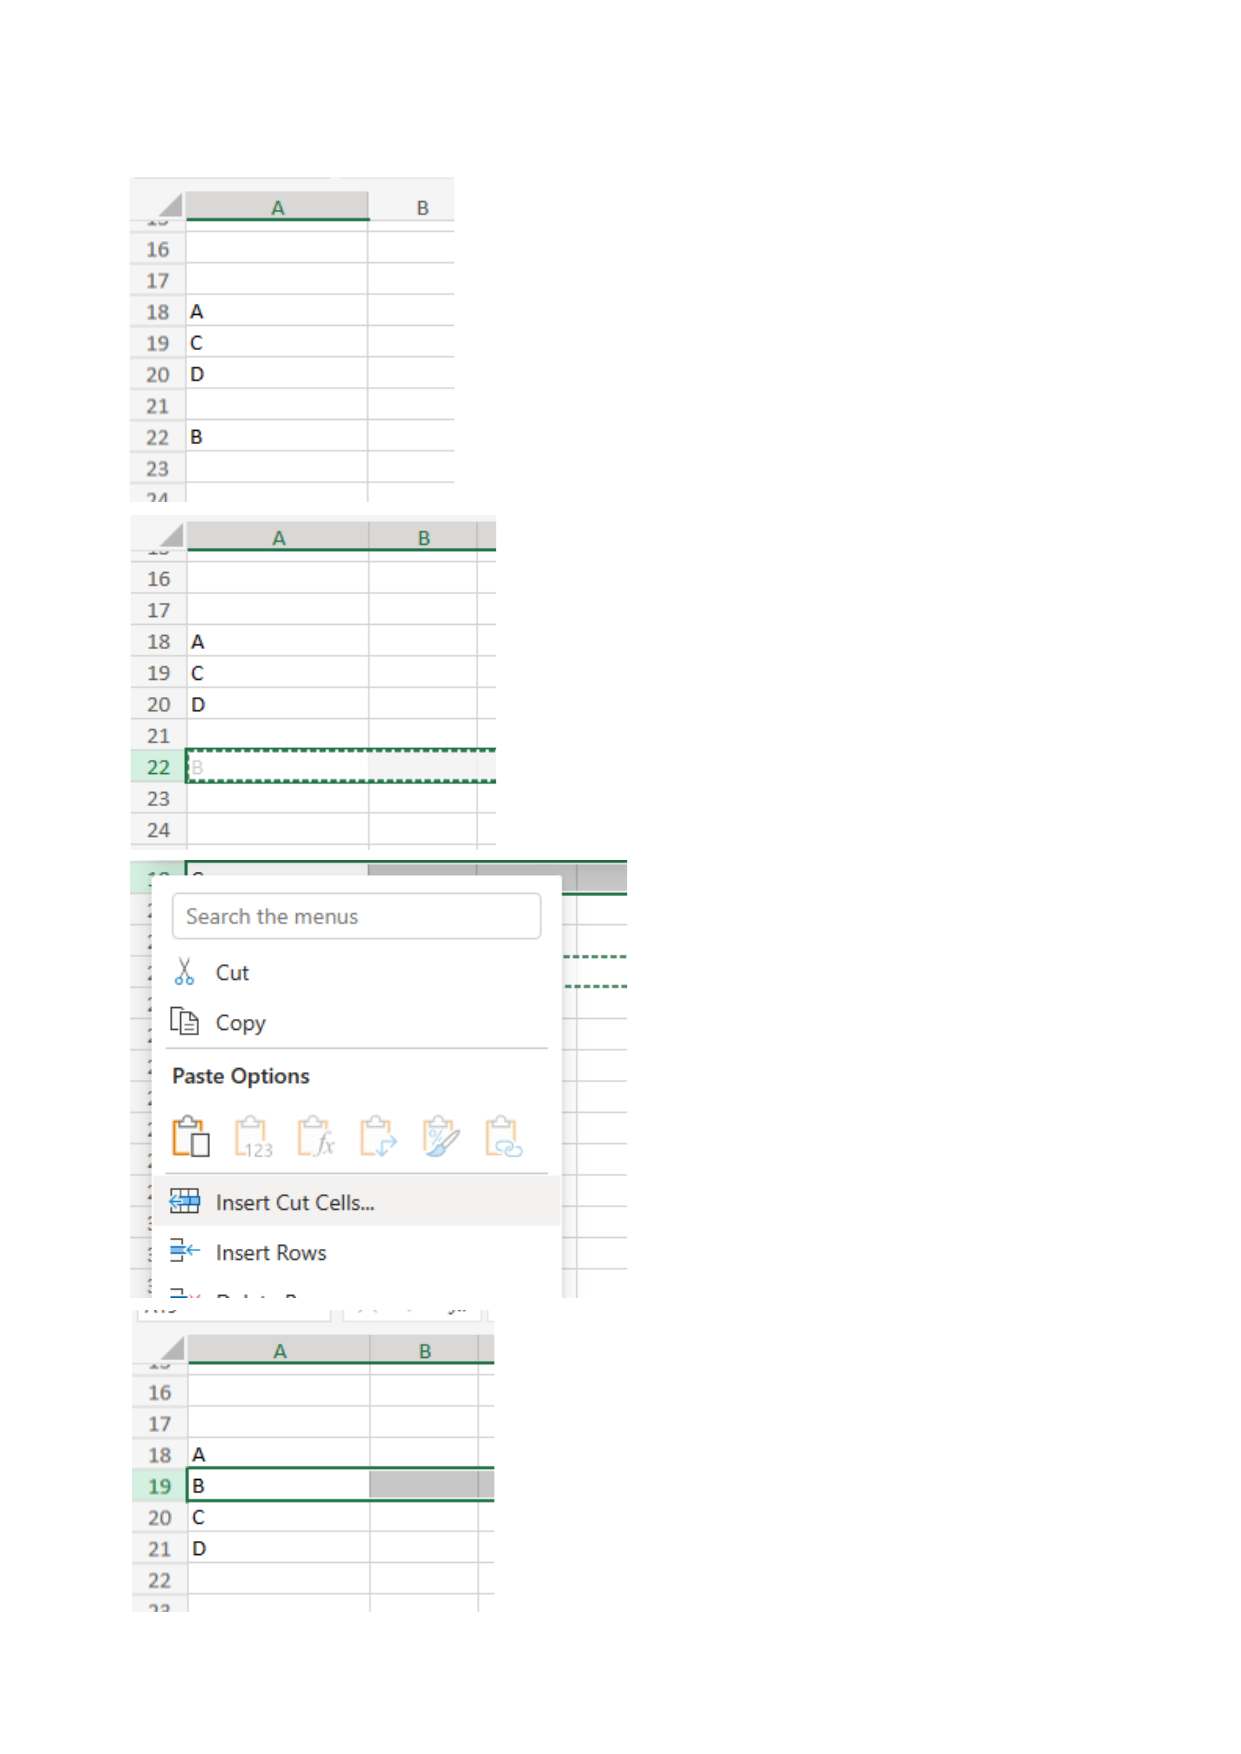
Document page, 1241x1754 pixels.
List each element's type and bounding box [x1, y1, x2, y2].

picture [132, 1310, 495, 1612]
picture [129, 177, 455, 502]
picture [130, 515, 497, 850]
picture [130, 860, 628, 1298]
